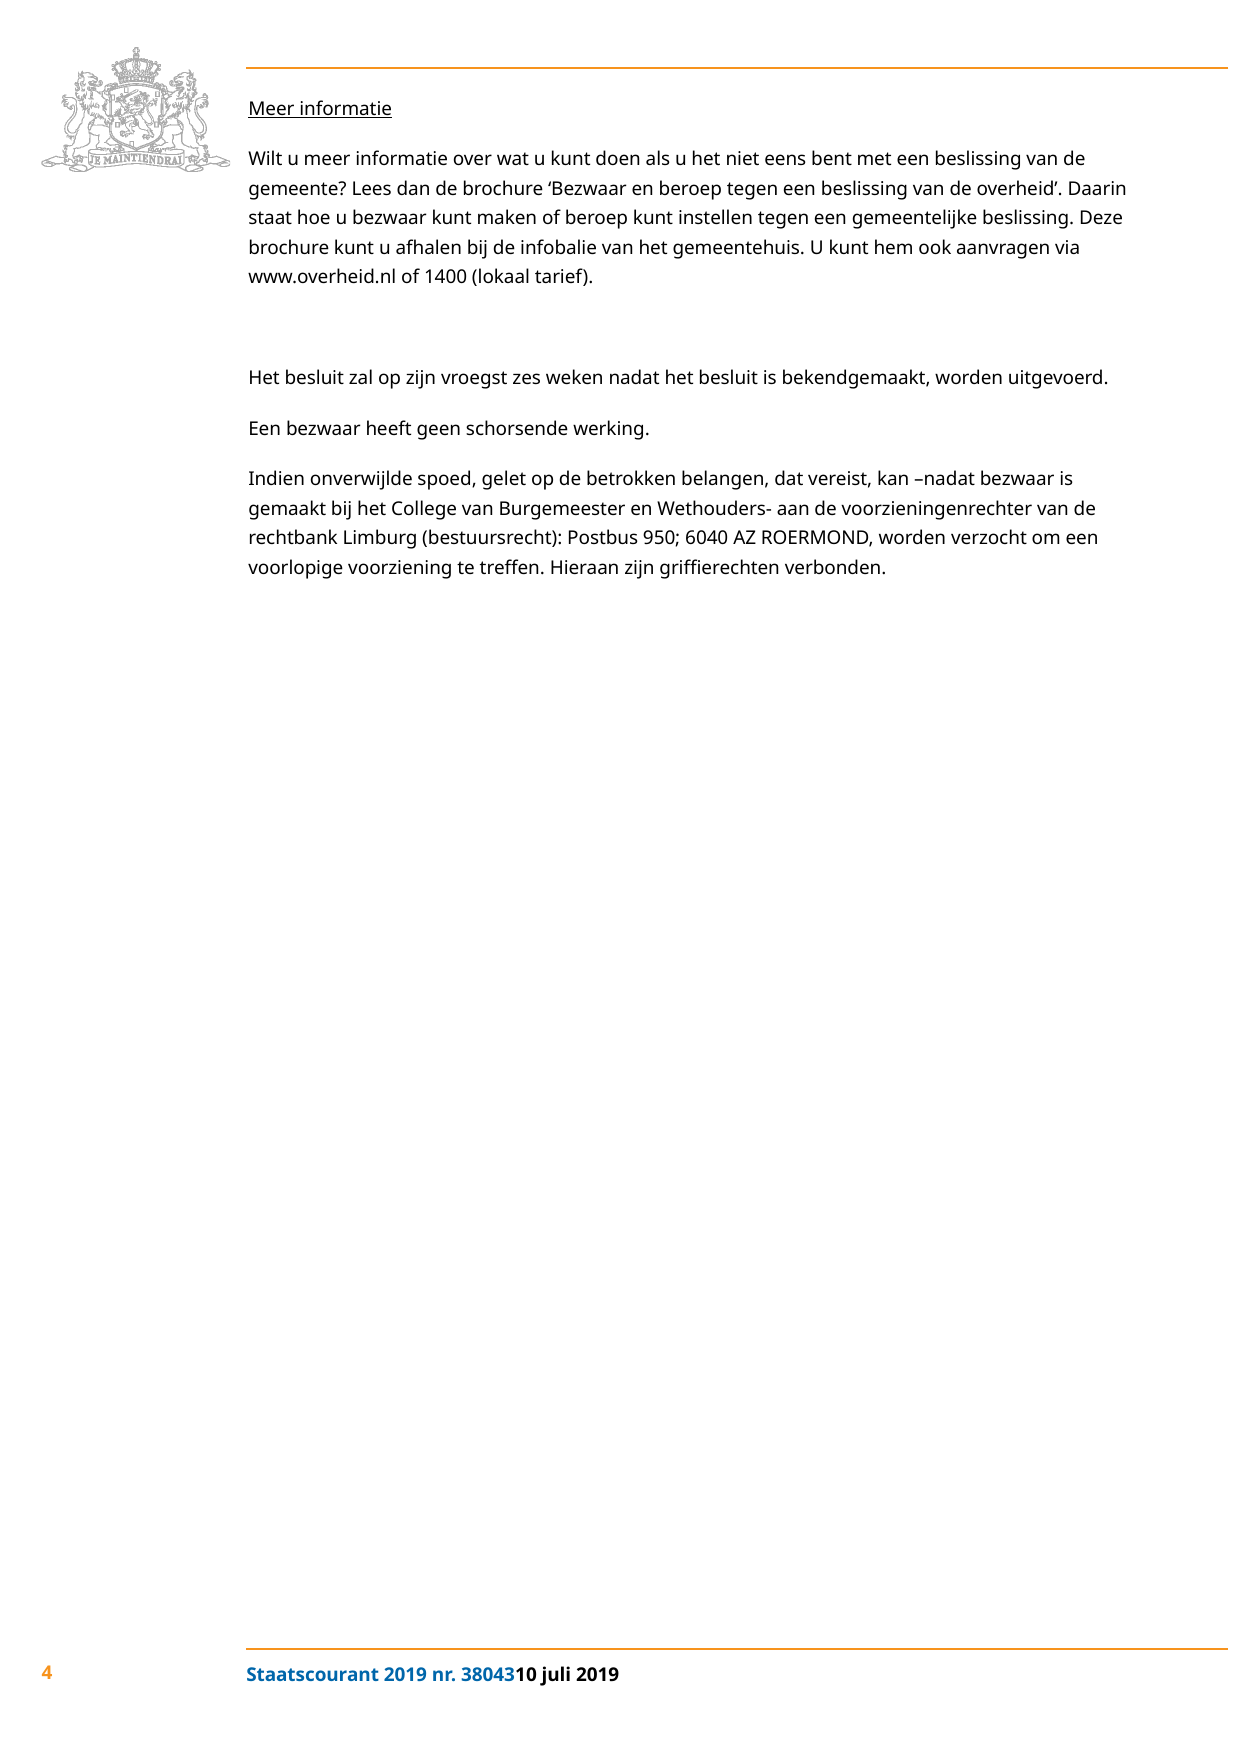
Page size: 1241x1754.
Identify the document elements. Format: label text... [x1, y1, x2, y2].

text Een bezwaar heeft geen schorsende werking. [248, 415, 1152, 441]
text Het besluit zal op zijn vroegst zes weken nadat het besluit is bekendgemaakt, worden uitgevoerd. [248, 364, 1152, 390]
text Meer informatie [248, 95, 1152, 121]
text Indien onverwijlde spoed, gelet op de betrokken belangen, dat vereist, kan –nadat bezwaar is gemaakt bij het College van Burgemeester en Wethouders- aan de voorzieningenrechter van de rechtbank Limburg (bestuursrecht): Postbus 950; 6040 AZ ROERMOND, worden verzocht om een voorlopige voorziening te treffen. Hieraan zijn griffierechten verbonden. [248, 465, 1152, 580]
picture [41, 47, 231, 172]
text Wilt u meer informatie over wat u kunt doen als u het niet eens bent met een beslissing van de gemeente? Lees dan de brochure ‘Bezwaar en beroep tegen een beslissing van de overheid’. Daarin staat hoe u bezwaar kunt maken of beroep kunt instellen tegen een gemeentelijke beslissing. Deze brochure kunt u afhalen bij de infobalie van het gemeentehuis. U kunt hem ook aanvragen via www.overheid.nl of 1400 (lokaal tarief). [248, 145, 1152, 289]
